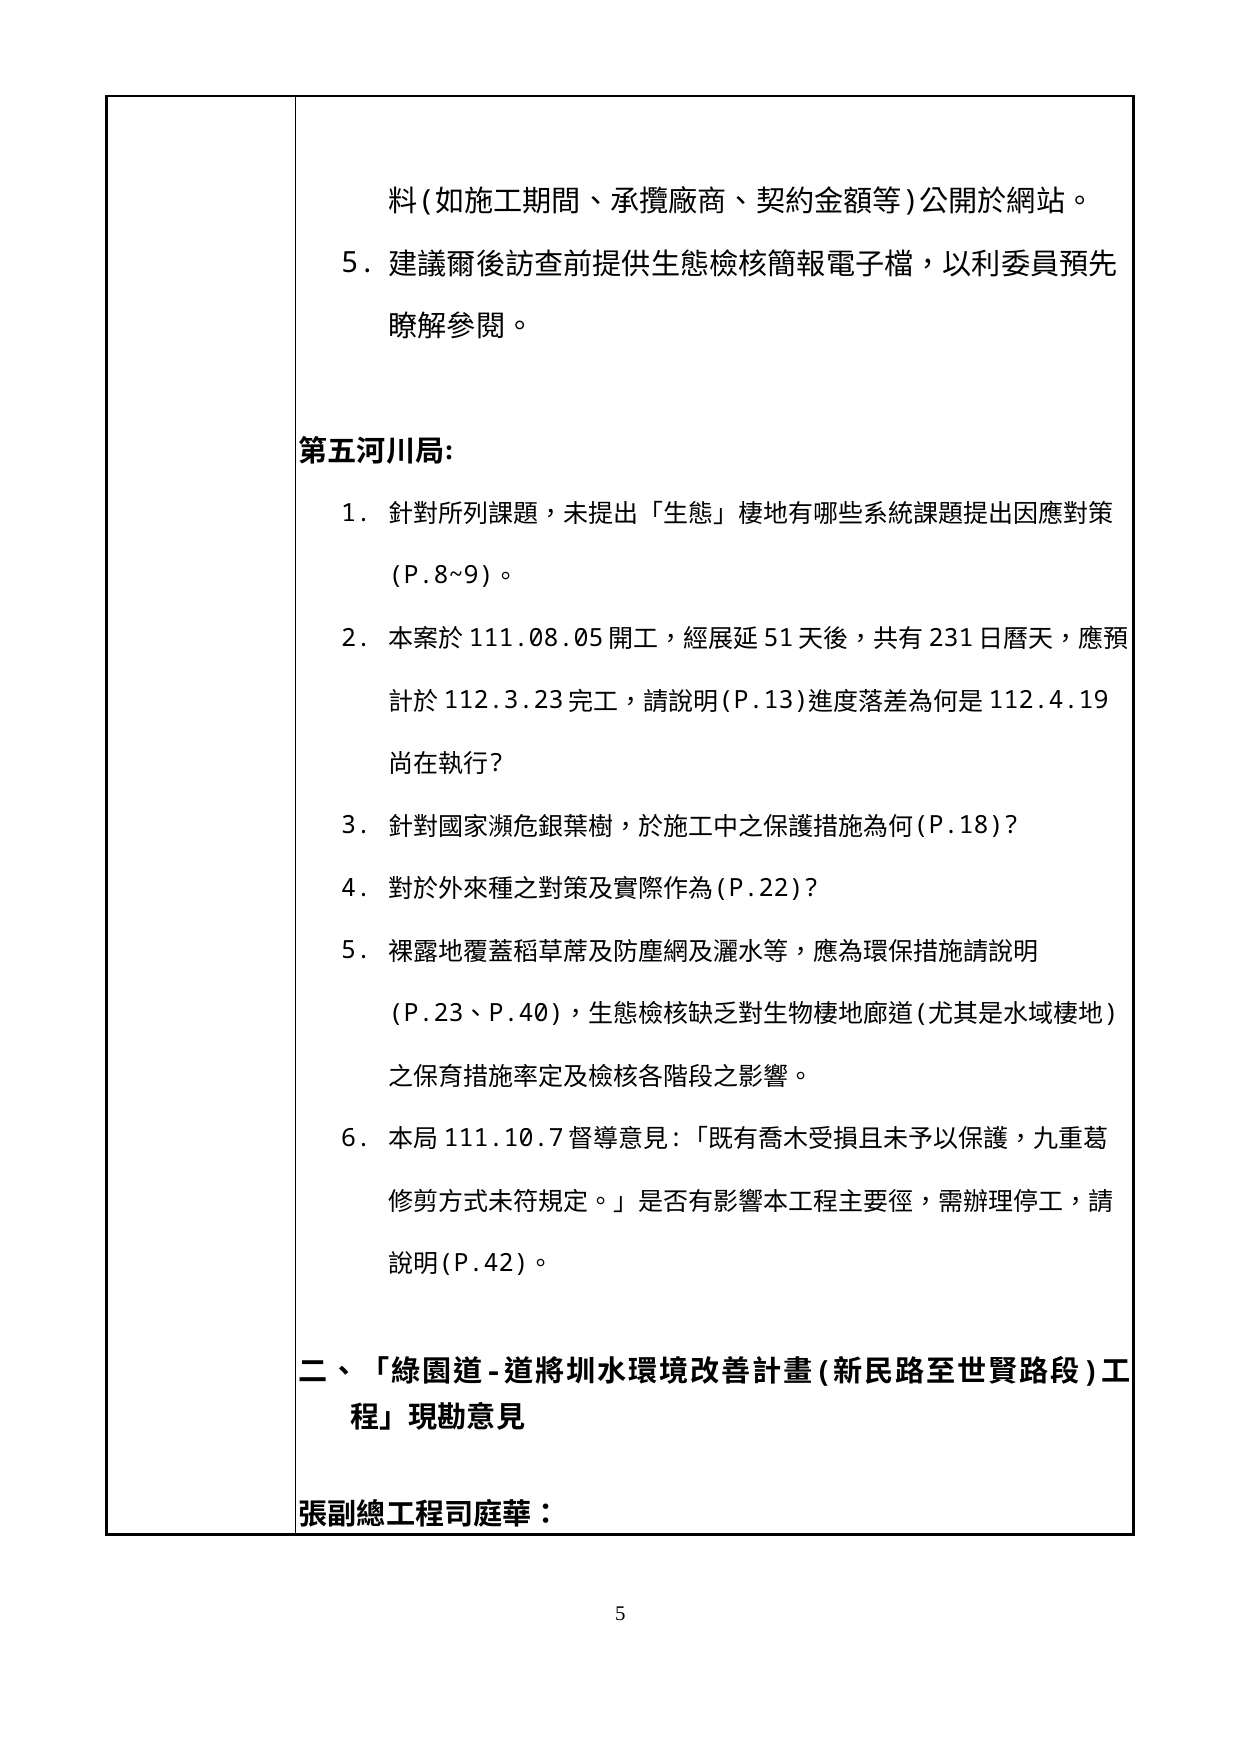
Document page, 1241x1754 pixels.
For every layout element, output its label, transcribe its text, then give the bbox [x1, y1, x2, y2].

table_cell 一、訪查意見 領隊 張副總工程司庭華 簡報P.41相關日期誤植。 建議需移植之16株高風險植株儘速移植，避免傾倒影響安全。 遭遇困難、落後原因第1、2點過於牽強。 爾後簡報內容請完整呈現嘉義市政府所辦理之水環境建設整體執行情形。 陳中憲委員： 簡報有關生態檢核工作執行、設計考量、社會功能、營運管理計畫等辦理情形，僅就綠園道-道將圳水環境改善(新民路至世賢路段)芬香工程進行說明簡報，完整性不足，建議將其他分項工程如八掌溪人行景觀橋周邊環境改善、道將圳水環境改善(民生公園段第二期)等已執行分項工程一併納入說明，以利了解綠園道-道將圳水環境改善計畫整體執行情形及完成成效。 簡報P.8說明道將圳現況水質為輕度-中度污染，而P.13說明綠園道-道將圳水環境改善(污水截流及淨化)分項工程僅執行設計階段就予以結案，則會否影響原計畫目標及功能?請釐清。 P.17生態檢核工作辦理情形說明道將圳水環境改善(新民路至世賢路段)分項工程"契約無規定相關項目，但為...由廠商自行辦理生態檢核"，依上述說明，設計階段未將生態檢核及相關生態保育措施納入契約原因為何? 後續維護管理建議找可朝在地社區、社工團體或公司企業等接手認養方向努力，營造多贏局面。 建議強化展現貴府水環境改善整體空間發展藍圖規劃願景及目標，及量化呈現已執行水環境改善計畫建設成效，俾利爭取後續中央相關補助經費執行，提早願景實現。 洪慶宜委員： 本項工程於道將圳整體改善之下游段改善「步行環境段」施作，惟水環境受水質狀況所影響，中游段「改善水質段」未獲環保署補助之因應(如灌排分離)公共污水下水道接管進度、水質檢測宜請補充。建議可納入在生態檢核工作，以掌握環境資訊回應民眾關注視項。 請補充道將圳由八掌溪引流的操作方式及時期，以瞭解生態調查的時機與水量之關聯。 生態檢核調查發現有少數銀合歡，宜於工程中進行移除。 民眾參與部分宜呈現民眾意見及回復對應表，工區鄰近社區及學校，建議與主要群體(含環保局之水環境巡守隊-道將圳小隊)建立工程監督通報窗口及程序，主動經營民間社群，方利於後續推動社區認養維護。 建議嘉義市政府加強溝通農水署，同意以調控基流量河道舖面、親水通道等，來整體改善道將圳水環境。 張坤城委員: 已有前幾批次案件執行上已完工，建議可彙整相關資料或列表說明水環境改善情況、水質改善情況、各項預期目標及效益達成情形等，並可將各案之亮點部分整理呈現。 整體水環境改善規劃可透過水環境改善空間發展藍圖進行討論及規劃，建議可補充說明目前整體規劃之成果及短中長程規劃資料。 除辦理地方說明會外，可多邀請地方民眾、NGO團體、地方學校共同參與討論規劃設計。 人文歷史方面能融入相關設計中給予肯定，而在環境教育上可再考量於規劃中納入一些適當的點位。 新增植栽多能採用原生種類給予肯定，簡報中野牡丹照片為外來種巴西野牡丹，再請確認是否誤用。 生態檢核在不同期間由不同廠商承作執行，在銜接時資料的彙整及重要課題交辦上，建議可建立一較制度化之方式。 水環境改善案件執行後，生態上於施工前中後的改變情況，可進行比較分析說明，亦可將生態亮點彙整呈現。 銀葉樹及台灣欒樹雖為紅皮書稀有物種，但於此案中為屬人為栽植之景觀樹種，建議加以註記避免誤解。 生態檢核填寫表單不同單位填寫內容方式不同，建議重新檢視整理並補充較完整之資訊。 水利署河川海岸組： 市府目前尚在辦理之「綠園道-道將圳水環境改善計畫(新民路至世賢路段)」核銷進度落後，請市府儘速辦理相關作業。 簡報說明僅著重於「道將圳水環境改善計畫」，建議應就嘉義市整體水環境改善計畫進行說明，包含經費、核定計畫及分項工程、民眾參與及生態檢核等，俾利委員及各單位瞭解嘉義市整體執行及辦理情形。 本署亦有補助各縣市政府辦理「生態檢核暨相關工作計畫」，建議市府亦應說明該計畫團隊於各分項案件執行生態檢核工作之角色及執行情形。 水利署工程事務組： 簡報P.13綠園道-道將圳水環境改善(新民路至世賢路段)未有預定竣工日期，且預定進度、實際進度與標案管理系統進度不符。 生態檢核有老樹需保留，未有實際列冊並納入施工計畫中，建議市府督促施工廠商於施工計畫專章說明，配合生態檢核成果，於施工時應注意及辦理事項。 民眾參與多以說明會方式呈現，建議應有表格呈現是否納入設計、施工參採，若未能參採之理由應能說明並資訊公開。 資訊公開網站仍停留於設計階段，未能將分項工程相關資料(如施工期間、承攬廠商、契約金額等)公開於網站。 建議爾後訪查前提供生態檢核簡報電子檔，以利委員預先瞭解參閱。 第五河川局: 針對所列課題，未提出「生態」棲地有哪些系統課題提出因應對策(P.8~9)。 本案於111.08.05開工，經展延51天後，共有231日曆天，應預計於112.3.23完工，請說明(P.13)進度落差為何是112.4.19尚在執行? 針對國家瀕危銀葉樹，於施工中之保護措施為何(P.18)? 對於外來種之對策及實際作為(P.22)? 裸露地覆蓋稻草蓆及防塵網及灑水等，應為環保措施請說明(P.23、P.40)，生態檢核缺乏對生物棲地廊道(尤其是水域棲地)之保育措施率定及檢核各階段之影響。 本局111.10.7督導意見:「既有喬木受損且未予以保護，九重葛修剪方式未符規定。」是否有影響本工程主要徑，需辦理停工，請說明(P.42)。 二、「綠園道-道將圳水環境改善計畫(新民路至世賢路段)工程」現勘意見 張副總工程司庭華： 工區緊鄰民宅及交通要道，請嘉義市政府督促廠商加強職業安全措施、確保施工安全。 建議嘉義市政府與農水署嘉南管理處協調後續做整體水環境改善，包括水質及周邊設施改善，營造良好環境。 請嘉義市政府掌握工程進度及施工品質，如期如質完成本工程。 陳中憲委員： 道將圳水域範圍建議協調農水署配合辦理環改善工作。 水利署河川海岸組: 工地現場因雨泥濘路滑，且職安設施不足，並未設置圍籬及相關警示措施，請市府加強督促廠商辦理。 水利署工程事務組: 現場新設欄杆植入既有混凝土護岸，護岸已有破損，欄杆未能確實固定。 現地回填級配料有夾雜土方、混凝土塊、鋼筋等雜物。 需保留老樹未有相關保護措施。 路緣石轉彎段有明顯縫隙，現地以水泥砂漿修補是否符合圖說。 第五河川局: 工地尚有裸露開挖地表未依規定覆蓋。 步道回填時，需確實清除營建廢料。 綜合結論： 各委員及單位代表意見請受訪單位改善，並於112年5月23日前改善完成，同時將改善辦理情形及照片彙整成冊，函送經濟部。 [296, 97, 1132, 1532]
table_cell [108, 97, 295, 1532]
